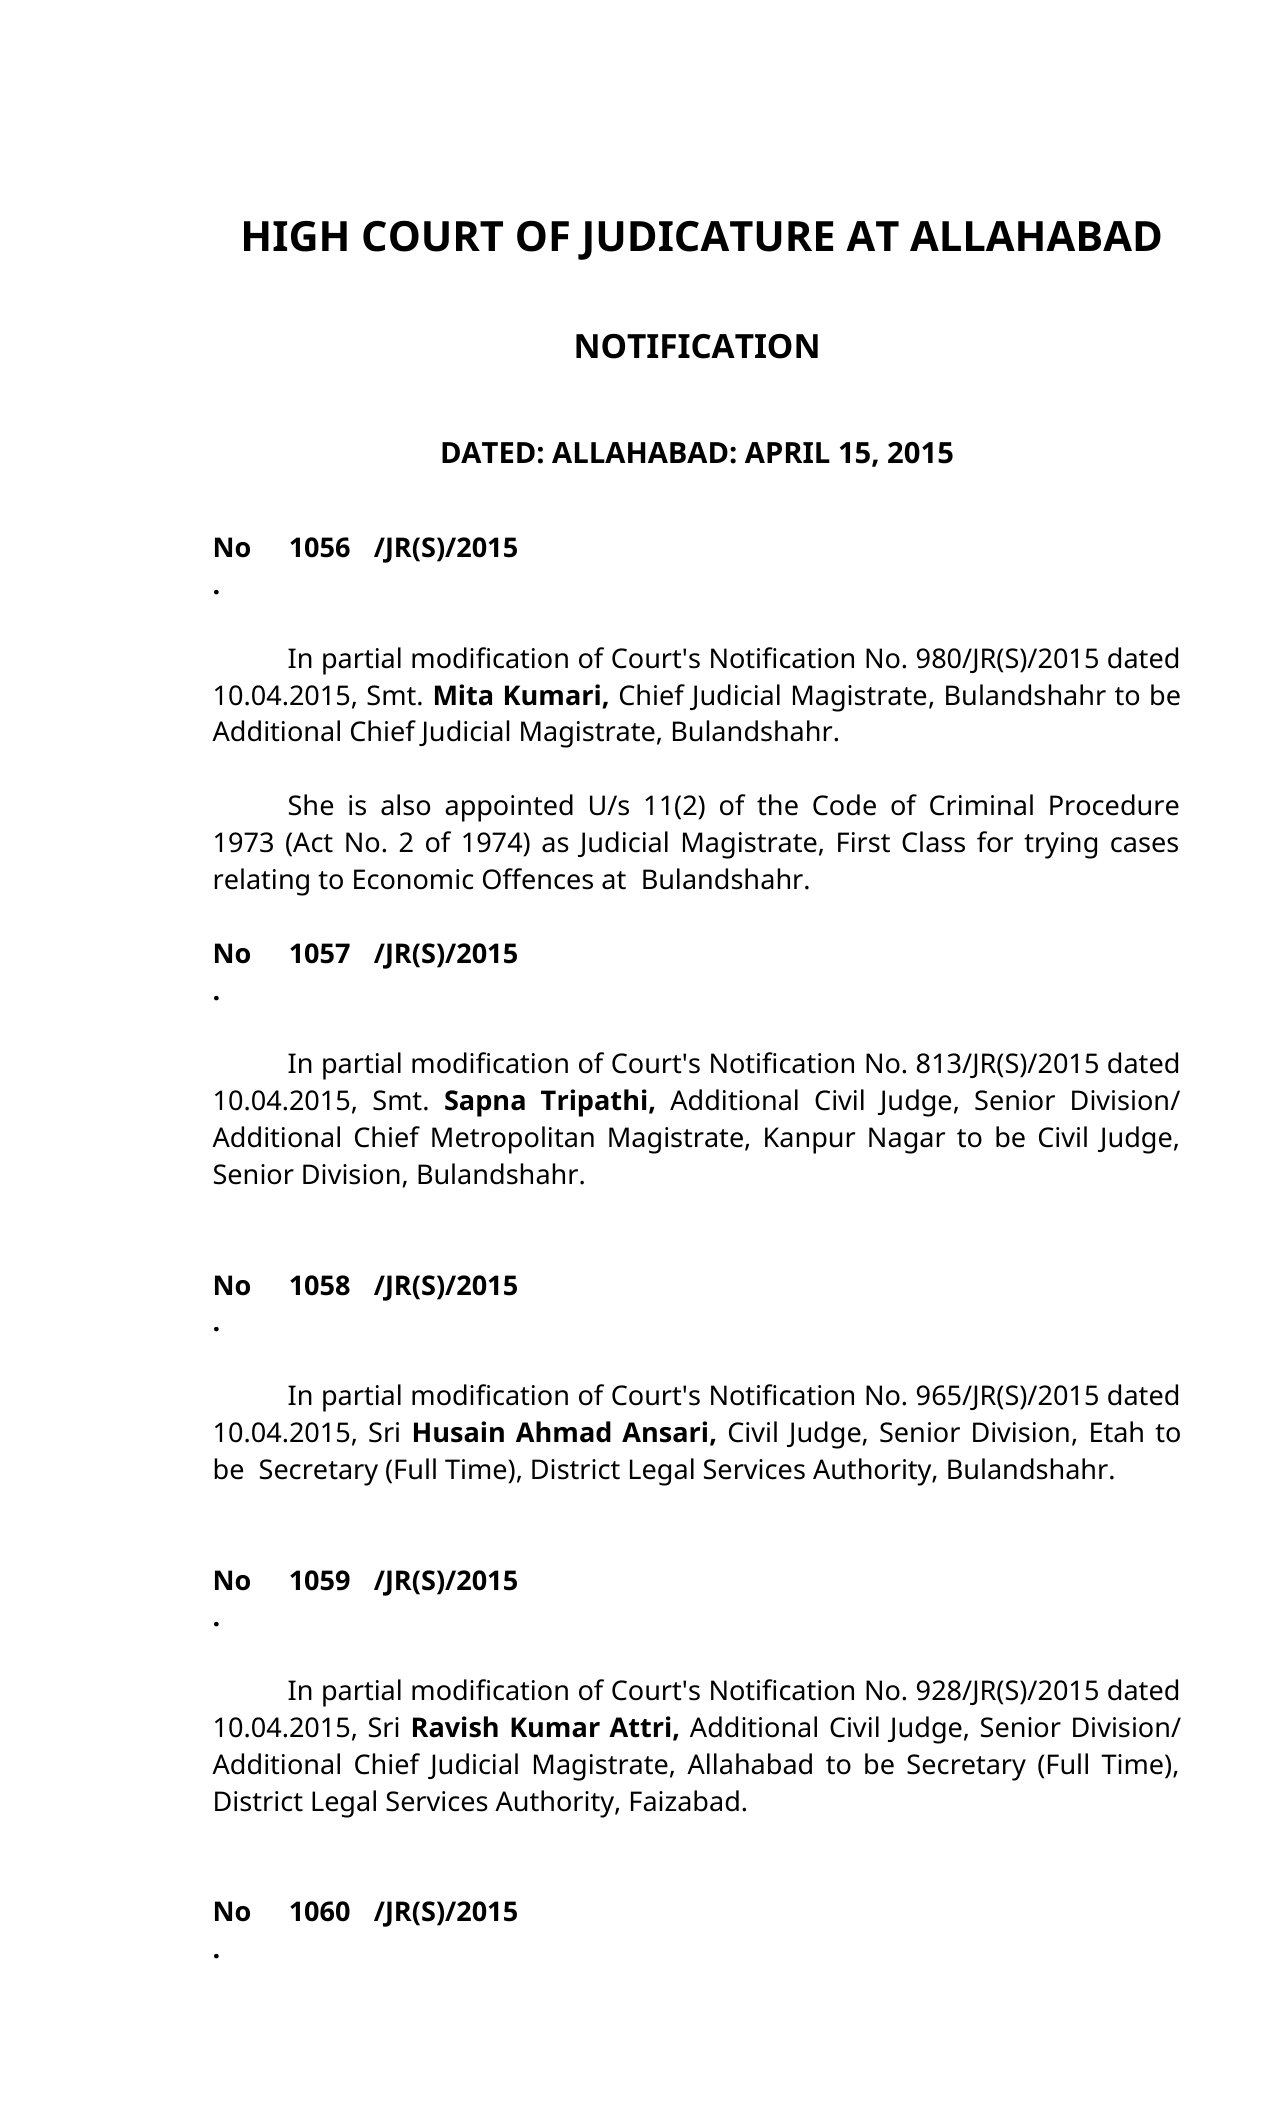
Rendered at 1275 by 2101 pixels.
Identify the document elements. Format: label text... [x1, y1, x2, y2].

subtitle DATED: ALLAHABAD: APRIL 15, 2015 [212, 432, 1181, 472]
title HIGH COURT OF JUDICATURE AT ALLAHABAD [212, 207, 1191, 263]
table_header 1060 [269, 1893, 362, 1967]
text In partial modification of Court's Notification No. 965/JR(S)/2015 dated 10.04.2015, Sri Husain Ahmad Ansari, Civil Judge, Senior Division, Etah to be Secretary (Full Time), District Legal Services Authority, Bulandshahr. [212, 1377, 1181, 1487]
table_header /JR(S)/2015 [363, 1893, 577, 1967]
subtitle NOTIFICATION [212, 323, 1181, 368]
table_header No. [201, 529, 269, 602]
text In partial modification of Court's Notification No. 813/JR(S)/2015 dated 10.04.2015, Smt. Sapna Tripathi, Additional Civil Judge, Senior Division/ Additional Chief Metropolitan Magistrate, Kanpur Nagar to be Civil Judge, Senior Division, Bulandshahr. [212, 1045, 1181, 1192]
table_header /JR(S)/2015 [363, 1266, 577, 1340]
table_header No. [201, 1893, 269, 1967]
table_header /JR(S)/2015 [363, 934, 577, 1008]
table_header /JR(S)/2015 [363, 529, 577, 602]
table_header No. [201, 934, 269, 1008]
table_header /JR(S)/2015 [363, 1561, 577, 1635]
text She is also appointed U/s 11(2) of the Code of Criminal Procedure 1973 (Act No. 2 of 1974) as Judicial Magistrate, First Class for trying cases relating to Economic Offences at Bulandshahr. [212, 787, 1181, 897]
table_header No. [201, 1266, 269, 1340]
table_header 1058 [269, 1266, 362, 1340]
table_header No. [201, 1561, 269, 1635]
text In partial modification of Court's Notification No. 928/JR(S)/2015 dated 10.04.2015, Sri Ravish Kumar Attri, Additional Civil Judge, Senior Division/ Additional Chief Judicial Magistrate, Allahabad to be Secretary (Full Time), District Legal Services Authority, Faizabad. [212, 1672, 1181, 1819]
table_header 1057 [269, 934, 362, 1008]
table_header 1056 [269, 529, 362, 602]
text In partial modification of Court's Notification No. 980/JR(S)/2015 dated 10.04.2015, Smt. Mita Kumari, Chief Judicial Magistrate, Bulandshahr to be Additional Chief Judicial Magistrate, Bulandshahr. [212, 639, 1181, 750]
table_header 1059 [269, 1561, 362, 1635]
